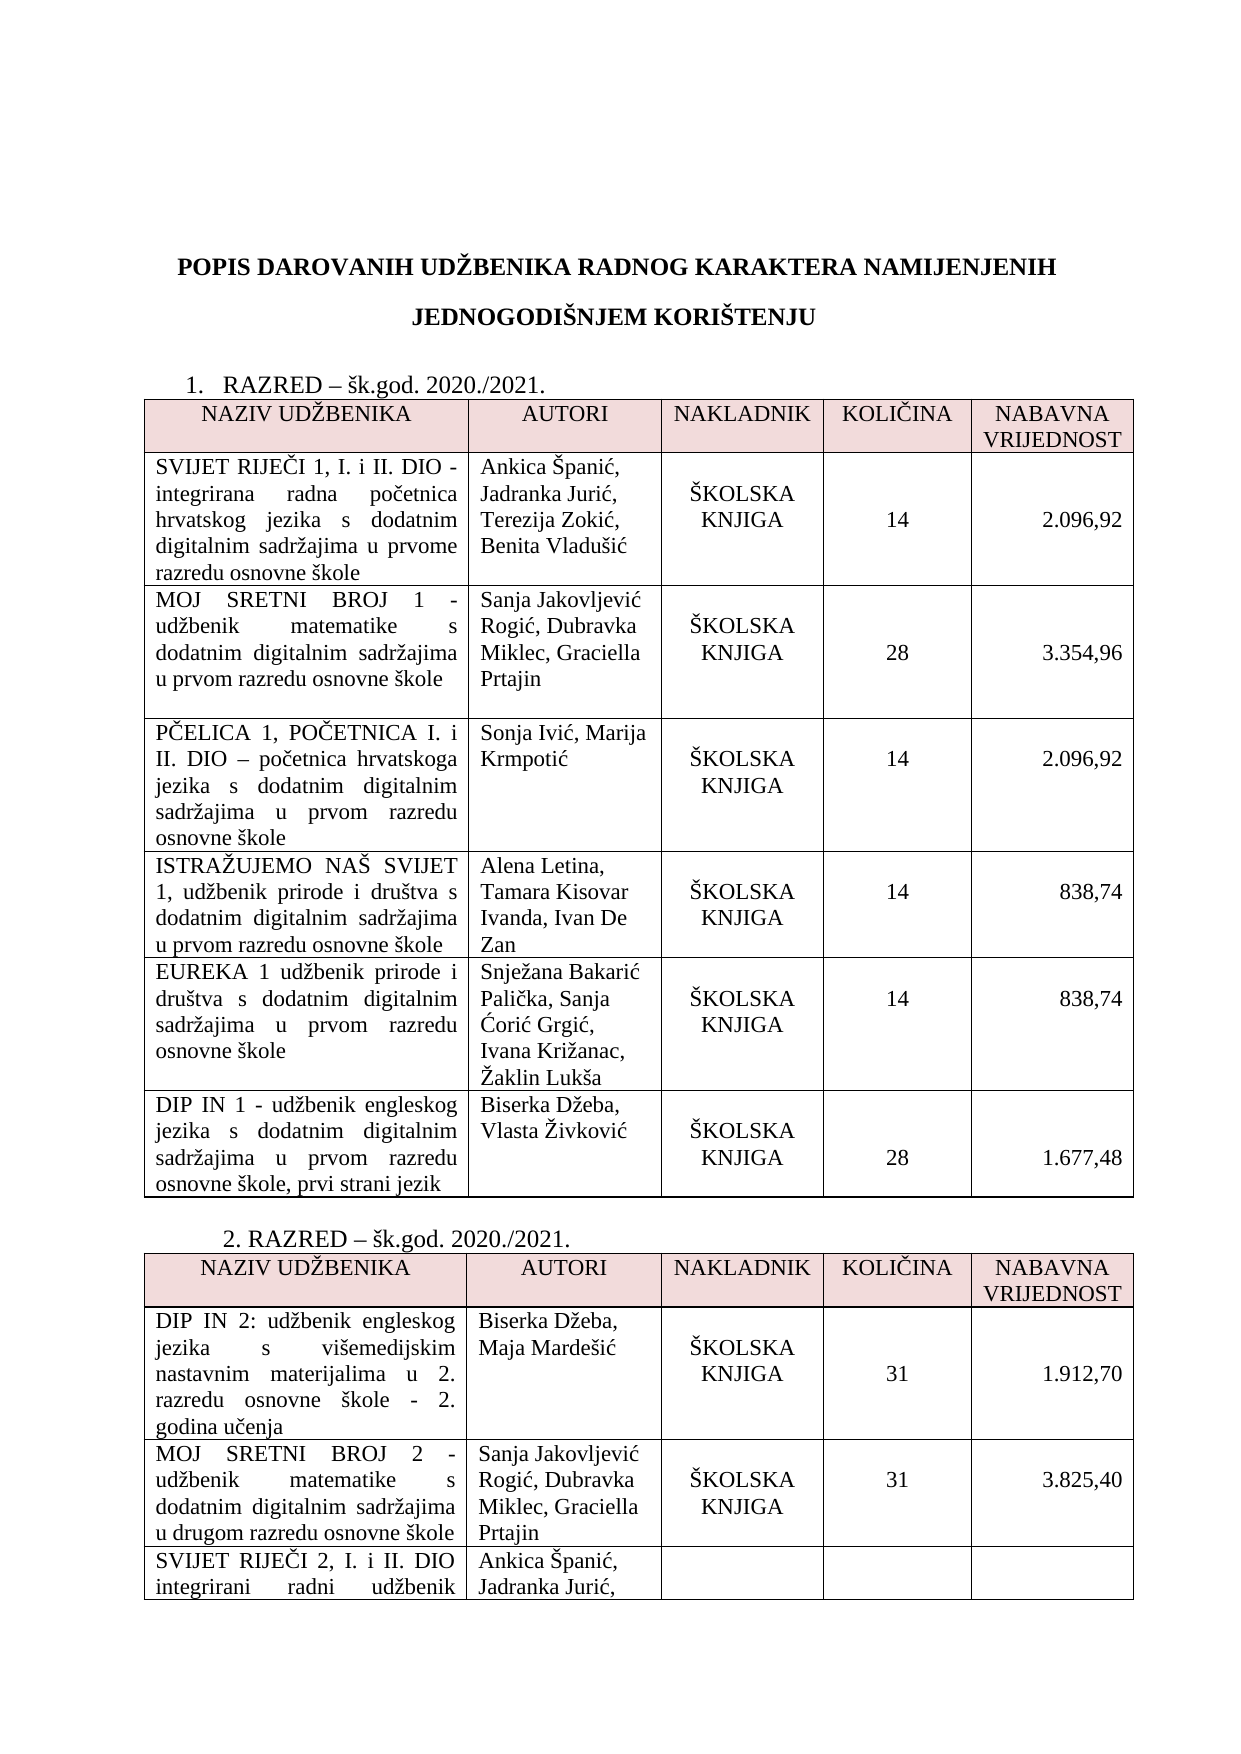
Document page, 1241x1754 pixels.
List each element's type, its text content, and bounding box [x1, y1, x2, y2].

table_cell 28 [824, 586, 971, 718]
table_cell ŠKOLSKA KNJIGA [662, 852, 823, 957]
table_cell Ankica Španić, Jadranka Jurić, [467, 1547, 661, 1599]
table_cell ŠKOLSKA KNJIGA [662, 719, 823, 851]
table_cell Biserka Džeba, Maja Mardešić [467, 1308, 661, 1439]
table_cell ŠKOLSKA KNJIGA [662, 586, 823, 718]
table_cell 2.096,92 [972, 453, 1133, 585]
table_header NAZIV UDŽBENIKA [145, 400, 468, 452]
table_cell 2.096,92 [972, 719, 1133, 851]
table_cell EUREKA 1 udžbenik prirode i društva s dodatnim digitalnim sadržajima u prvom razredu osnovne škole [145, 958, 468, 1090]
table_cell 3.825,40 [972, 1440, 1133, 1546]
table_header AUTORI [469, 400, 661, 452]
table_cell 3.354,96 [972, 586, 1133, 718]
table_cell 1.912,70 [972, 1308, 1133, 1439]
table_cell 14 [824, 958, 971, 1090]
table_header KOLIČINA [824, 400, 971, 452]
table_cell Ankica Španić, Jadranka Jurić, Terezija Zokić, Benita Vladušić [469, 453, 661, 585]
table_cell ISTRAŽUJEMO NAŠ SVIJET 1, udžbenik prirode i društva s dodatnim digitalnim sadržajima u prvom razredu osnovne škole [145, 852, 468, 957]
table_cell ŠKOLSKA KNJIGA [662, 1091, 823, 1196]
table_cell 14 [824, 453, 971, 585]
table_cell Sanja Jakovljević Rogić, Dubravka Miklec, Graciella Prtajin [467, 1440, 661, 1546]
table_cell 838,74 [972, 958, 1133, 1090]
table_cell ŠKOLSKA KNJIGA [662, 1308, 823, 1439]
table_cell Alena Letina, Tamara Kisovar Ivanda, Ivan De Zan [469, 852, 661, 957]
table_cell ŠKOLSKA KNJIGA [662, 958, 823, 1090]
table_cell 838,74 [972, 852, 1133, 957]
table_header NAKLADNIK [662, 1254, 823, 1306]
table_cell 31 [824, 1308, 971, 1439]
table_cell PČELICA 1, POČETNICA I. i II. DIO – početnica hrvatskoga jezika s dodatnim digitalnim sadržajima u prvom razredu osnovne škole [145, 719, 468, 851]
text 2. RAZRED – šk.god. 2020./2021. [223, 1224, 1093, 1253]
table_cell 28 [824, 1091, 971, 1196]
table_cell 31 [824, 1440, 971, 1546]
table_cell 14 [824, 719, 971, 851]
table_cell MOJ SRETNI BROJ 1 - udžbenik matematike s dodatnim digitalnim sadržajima u prvom razredu osnovne škole [145, 586, 468, 718]
table_header AUTORI [467, 1254, 661, 1306]
table_cell [662, 1547, 823, 1599]
table_cell [824, 1547, 971, 1599]
table_cell MOJ SRETNI BROJ 2 - udžbenik matematike s dodatnim digitalnim sadržajima u drugom razredu osnovne škole [145, 1440, 466, 1546]
table_cell 14 [824, 852, 971, 957]
text JEDNOGODIŠNJEM KORIŠTENJU [148, 302, 1093, 331]
table_cell DIP IN 1 - udžbenik engleskog jezika s dodatnim digitalnim sadržajima u prvom razredu osnovne škole, prvi strani jezik [145, 1091, 468, 1196]
table_cell SVIJET RIJEČI 1, I. i II. DIO - integrirana radna početnica hrvatskog jezika s dodatnim digitalnim sadržajima u prvome razredu osnovne škole [145, 453, 468, 585]
table_cell Snježana Bakarić Palička, Sanja Ćorić Grgić, Ivana Križanac, Žaklin Lukša [469, 958, 661, 1090]
table_header NABAVNA VRIJEDNOST [972, 400, 1133, 452]
table_cell SVIJET RIJEČI 2, I. i II. DIO integrirani radni udžbenik [145, 1547, 466, 1599]
table_header NAKLADNIK [662, 400, 823, 452]
table_cell ŠKOLSKA KNJIGA [662, 453, 823, 585]
table_cell DIP IN 2: udžbenik engleskog jezika s višemedijskim nastavnim materijalima u 2. razredu osnovne škole - 2. godina učenja [145, 1308, 466, 1439]
table_cell Sanja Jakovljević Rogić, Dubravka Miklec, Graciella Prtajin [469, 586, 661, 718]
table_cell Sonja Ivić, Marija Krmpotić [469, 719, 661, 851]
table_cell Biserka Džeba, Vlasta Živković [469, 1091, 661, 1196]
table_cell 1.677,48 [972, 1091, 1133, 1196]
table_cell [972, 1547, 1133, 1599]
table_header NAZIV UDŽBENIKA [145, 1254, 466, 1306]
table_header KOLIČINA [824, 1254, 971, 1306]
list RAZRED – šk.god. 2020./2021. [185, 370, 1093, 398]
table_cell ŠKOLSKA KNJIGA [662, 1440, 823, 1546]
table_header NABAVNA VRIJEDNOST [972, 1254, 1133, 1306]
text POPIS DAROVANIH UDŽBENIKA RADNOG KARAKTERA NAMIJENJENIH [148, 252, 1093, 281]
